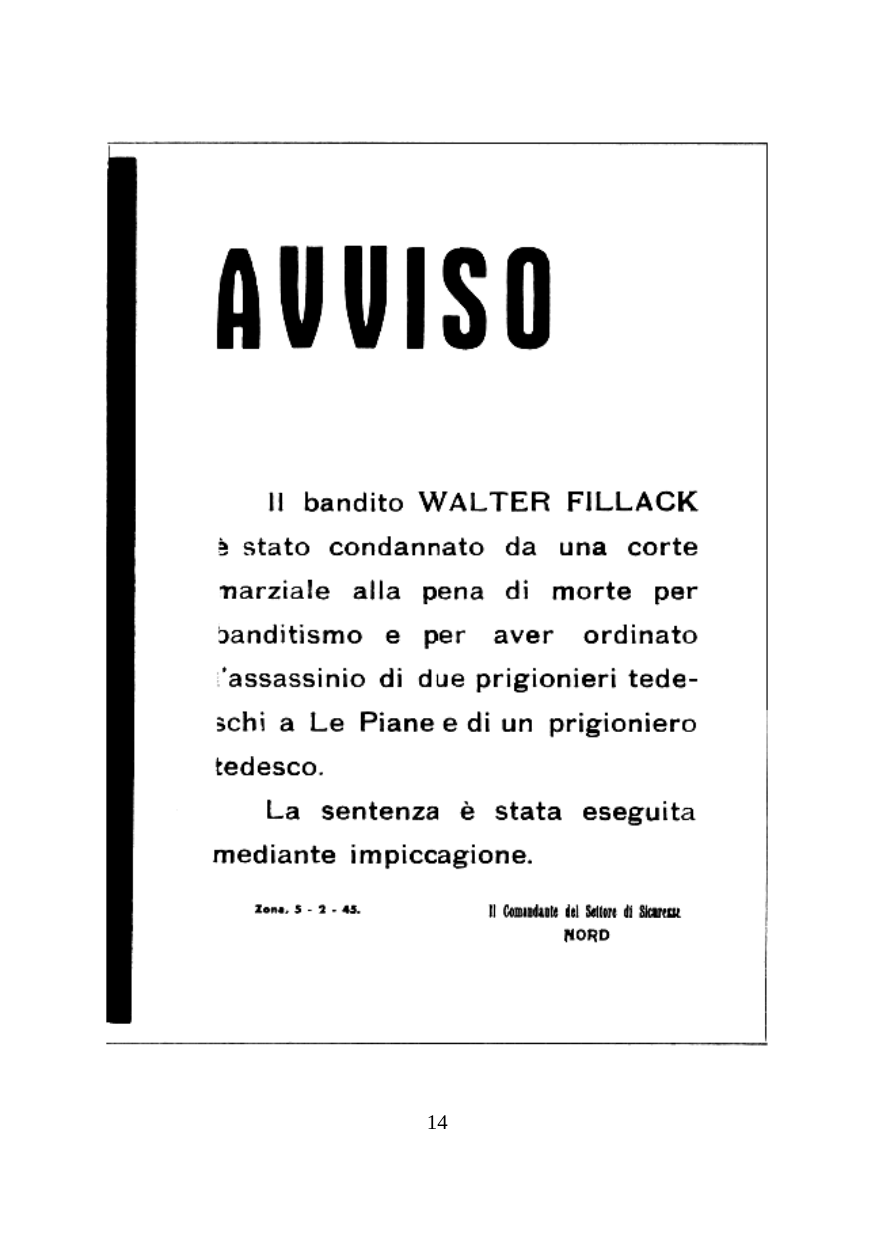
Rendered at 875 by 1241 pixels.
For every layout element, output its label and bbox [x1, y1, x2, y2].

picture [106, 140, 768, 1047]
